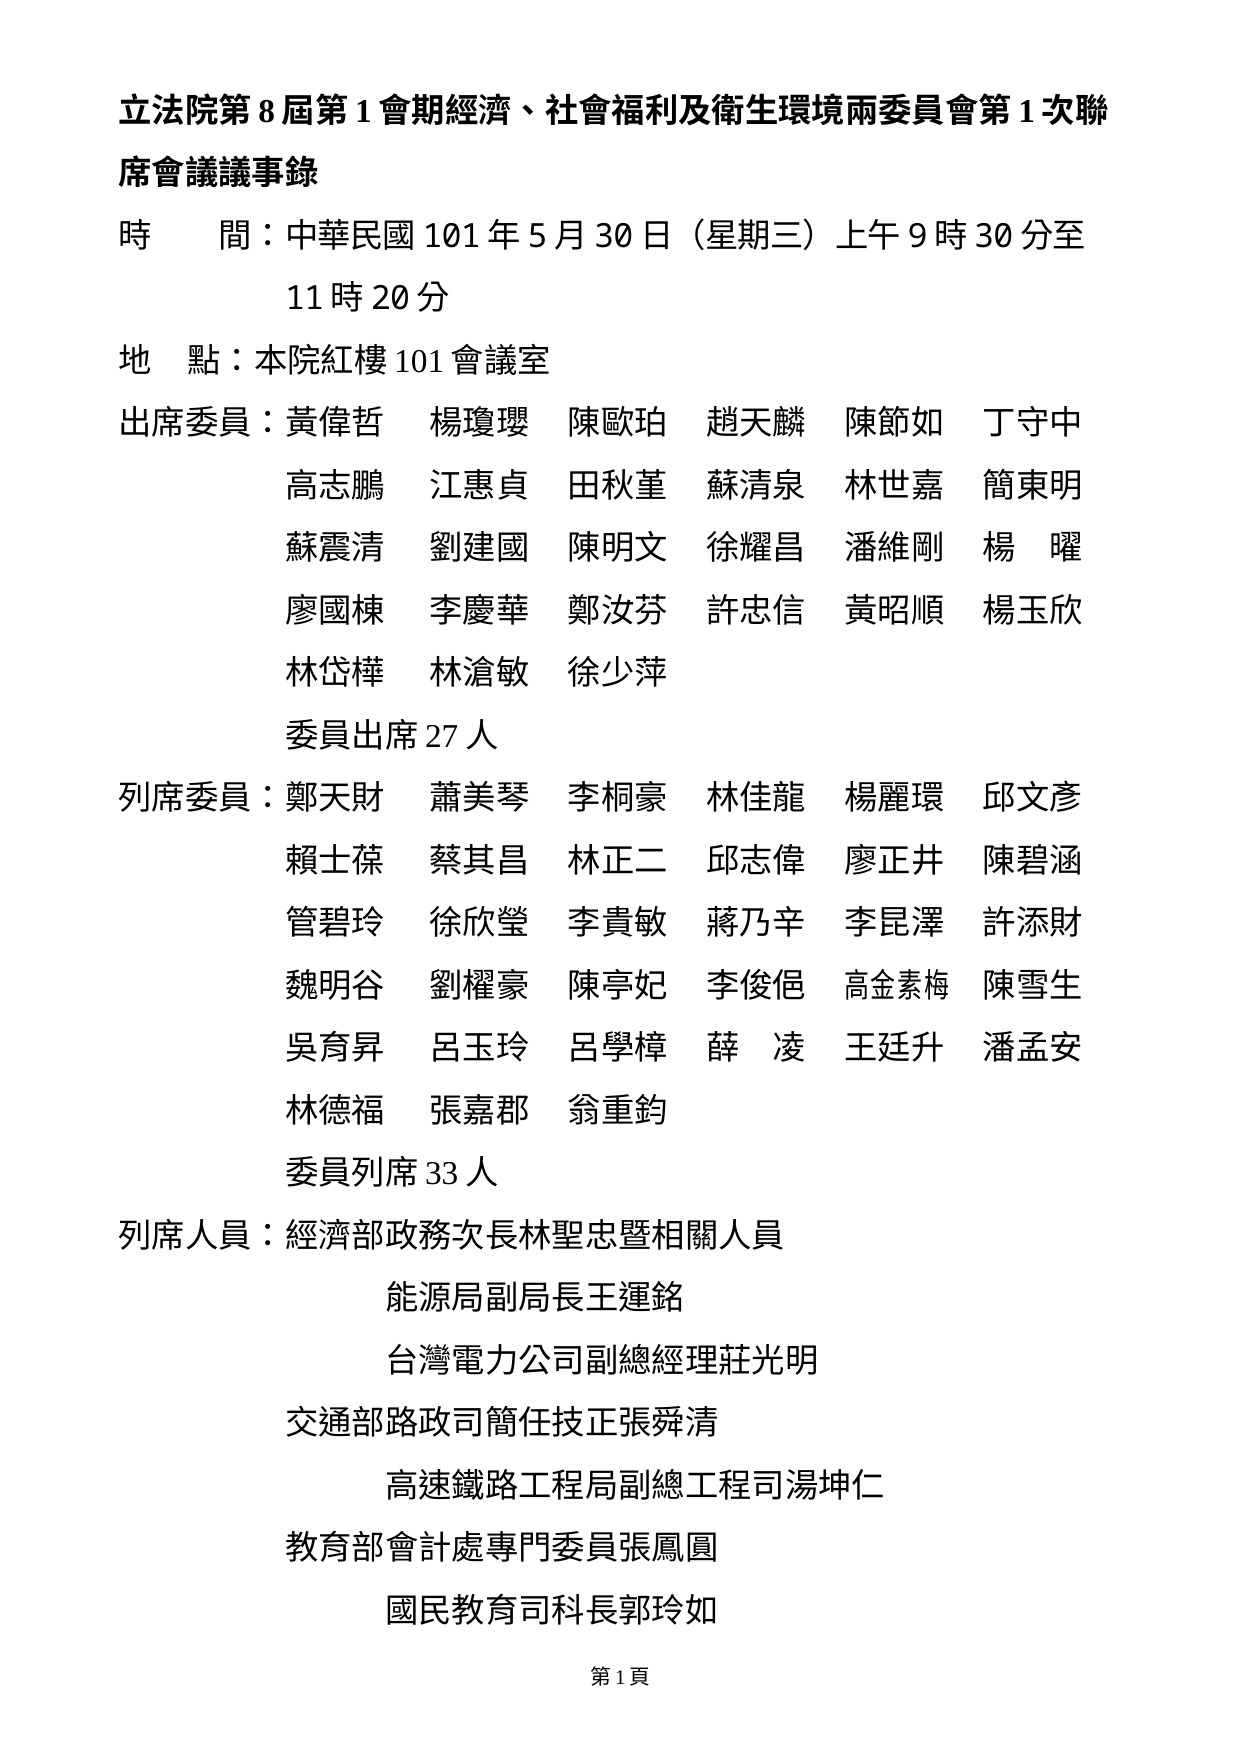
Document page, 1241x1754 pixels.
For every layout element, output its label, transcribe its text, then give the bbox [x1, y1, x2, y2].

text 地點：本院紅樓101會議室 [118, 316, 1122, 379]
text 時 間：中華民國101年5月30日（星期三）上午9時30分至11時20分 [118, 191, 1105, 316]
text 能源局副局長王運銘 [385, 1254, 1121, 1316]
text 列席委員：鄭天財 蕭美琴 李桐豪 林佳龍 楊麗環 邱文彥 賴士葆 蔡其昌 林正二 邱志偉 廖正井 陳碧涵 管碧玲 徐欣瑩 李貴敏 蔣乃辛 李昆澤 許添財 魏明谷 劉櫂豪 陳亭妃 李俊俋 高金素梅 陳雪生 吳育昇 呂玉玲 呂學樟 薛 凌 王廷升 潘孟安 林德福 張嘉郡 翁重鈞 委員列席33人 [118, 754, 1121, 1191]
text 高速鐵路工程局副總工程司湯坤仁 [385, 1441, 1121, 1504]
text 出席委員：黃偉哲 楊瓊瓔 陳歐珀 趙天麟 陳節如 丁守中 高志鵬 江惠貞 田秋堇 蘇清泉 林世嘉 簡東明 蘇震清 劉建國 陳明文 徐耀昌 潘維剛 楊 曜 廖國棟 李慶華 鄭汝芬 許忠信 黃昭順 楊玉欣 林岱樺 林滄敏 徐少萍 委員出席27人 [118, 379, 1121, 754]
text 立法院第8屆第1會期經濟、社會福利及衛生環境兩委員會第1次聯席會議議事錄 [118, 66, 1122, 191]
text 台灣電力公司副總經理莊光明 [385, 1316, 1121, 1379]
text 教育部會計處專門委員張鳳圓 [285, 1504, 1121, 1566]
text 交通部路政司簡任技正張舜清 [285, 1379, 1121, 1441]
text 國民教育司科長郭玲如 [385, 1566, 1121, 1629]
text 列席人員：經濟部政務次長林聖忠暨相關人員 [118, 1191, 1121, 1254]
